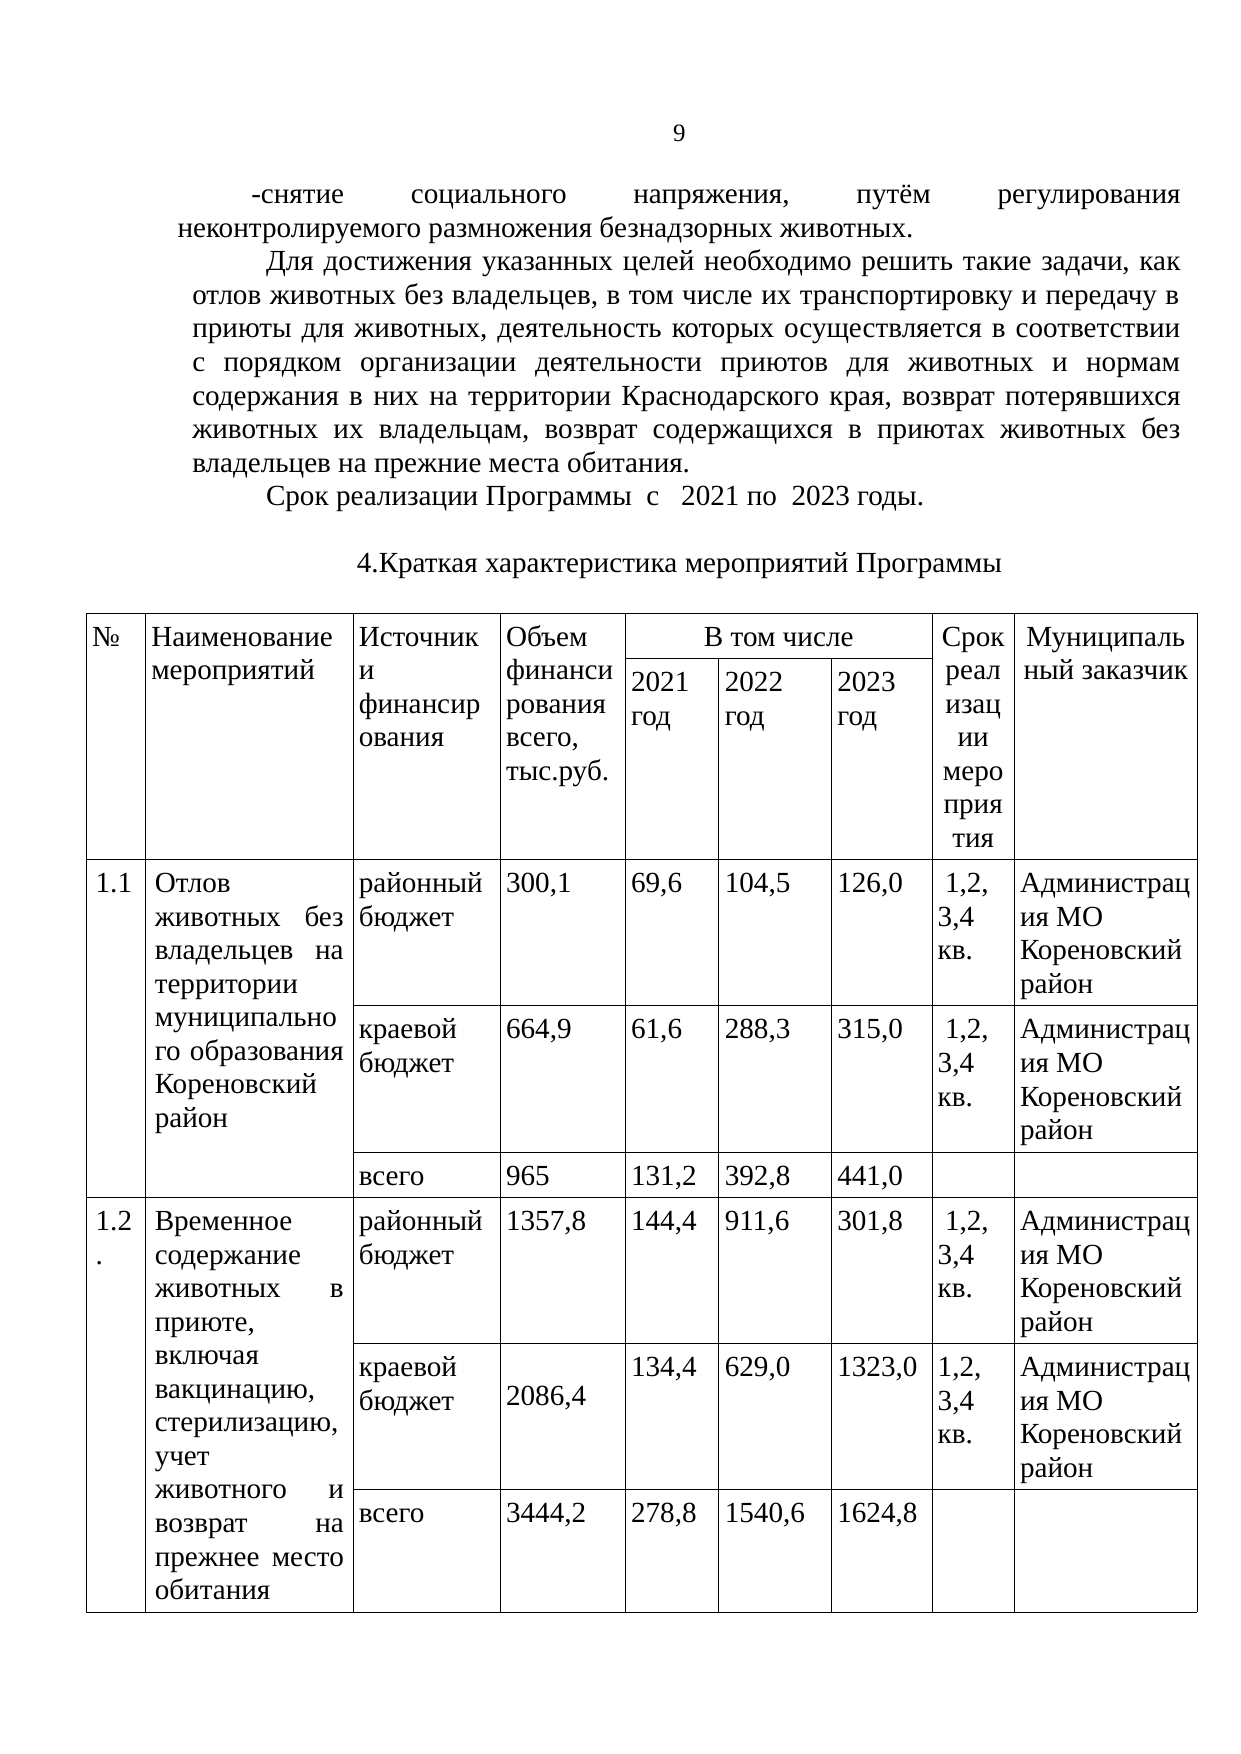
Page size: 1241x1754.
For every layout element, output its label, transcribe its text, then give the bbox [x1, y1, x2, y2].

table_cell 1357,8 [501, 1198, 625, 1343]
table_cell 61,6 [626, 1006, 718, 1151]
table_header Муниципальный заказчик [1015, 614, 1197, 859]
table_cell 315,0 [832, 1006, 932, 1151]
table_cell 664,9 [501, 1006, 625, 1151]
table_cell 300,1 [501, 860, 625, 1005]
table_cell 965 [501, 1153, 625, 1197]
table_cell 1323,0 [832, 1344, 932, 1489]
table_cell [1015, 1490, 1197, 1611]
text Для достижения указанных целей необходимо решить такие задачи, как отлов животных без владельцев, в том числе их транспортировку и передачу в приюты для животных, деятельность которых осуществляется в соответствии с порядком организации деятельности приютов для животных и нормам содержания в них на территории Краснодарского края, возврат потерявшихся животных их владельцам, возврат содержащихся в приютах животных без владельцев на прежние места обитания. [192, 243, 1181, 478]
table_cell Администрация МО Кореновский район [1015, 1198, 1197, 1343]
table_cell 1,2, 3,4 кв. [933, 1198, 1014, 1343]
text Срок реализации Программы с 2021 по 2023 годы. [192, 478, 1181, 512]
table_cell 278,8 [626, 1490, 718, 1611]
table_cell всего [354, 1153, 500, 1197]
table_cell Отлов животных без владельцев на территории муниципального образования Кореновский район [146, 860, 353, 1197]
table_cell 441,0 [832, 1153, 932, 1197]
table_cell [933, 1490, 1014, 1611]
table_header № [87, 614, 145, 859]
table_cell районный бюджет [354, 1198, 500, 1343]
table_cell краевой бюджет [354, 1344, 500, 1489]
table_cell 2021 год [626, 659, 718, 859]
table_cell 144,4 [626, 1198, 718, 1343]
table_cell 1540,6 [719, 1490, 831, 1611]
table_cell 3444,2 [501, 1490, 625, 1611]
table_cell 629,0 [719, 1344, 831, 1489]
table_cell 911,6 [719, 1198, 831, 1343]
table_cell 104,5 [719, 860, 831, 1005]
table_cell 69,6 [626, 860, 718, 1005]
text -снятие социального напряжения, путём регулирования неконтролируемого размножения безнадзорных животных. [177, 176, 1181, 243]
table_cell районный бюджет [354, 860, 500, 1005]
table_cell 1.1 [87, 860, 145, 1197]
table_cell 1,2, 3,4 кв. [933, 1006, 1014, 1151]
table_cell всего [354, 1490, 500, 1611]
table_cell 1,2, 3,4 кв. [933, 860, 1014, 1005]
table_cell Администрация МО Кореновский район [1015, 1006, 1197, 1151]
table_cell 2086,4 [501, 1344, 625, 1489]
table_cell Администрация МО Кореновский район [1015, 860, 1197, 1005]
table_cell 1.2. [87, 1198, 145, 1611]
table_cell [1015, 1153, 1197, 1197]
table_header В том числе [626, 614, 932, 658]
table_header Наименование мероприятий [146, 614, 353, 859]
table_header Объем финансирования всего, тыс.руб. [501, 614, 625, 859]
text 4.Краткая характеристика мероприятий Программы [177, 545, 1181, 579]
table_cell Временное содержание животных в приюте, включая вакцинацию, стерилизацию, учет животного и возврат на прежнее место обитания [146, 1198, 353, 1611]
table_cell Администрация МО Кореновский район [1015, 1344, 1197, 1489]
table_cell 1624,8 [832, 1490, 932, 1611]
table_cell [933, 1153, 1014, 1197]
table_cell 126,0 [832, 860, 932, 1005]
table_cell 1,2, 3,4 кв. [933, 1344, 1014, 1489]
table_cell 131,2 [626, 1153, 718, 1197]
table_cell краевой бюджет [354, 1006, 500, 1151]
table_header Источники финансирования [354, 614, 500, 859]
table_header Срок реализации мероприятия [933, 614, 1014, 859]
table_cell 2023 год [832, 659, 932, 859]
table_cell 301,8 [832, 1198, 932, 1343]
table_cell 134,4 [626, 1344, 718, 1489]
table_cell 288,3 [719, 1006, 831, 1151]
table_cell 392,8 [719, 1153, 831, 1197]
table_cell 2022 год [719, 659, 831, 859]
